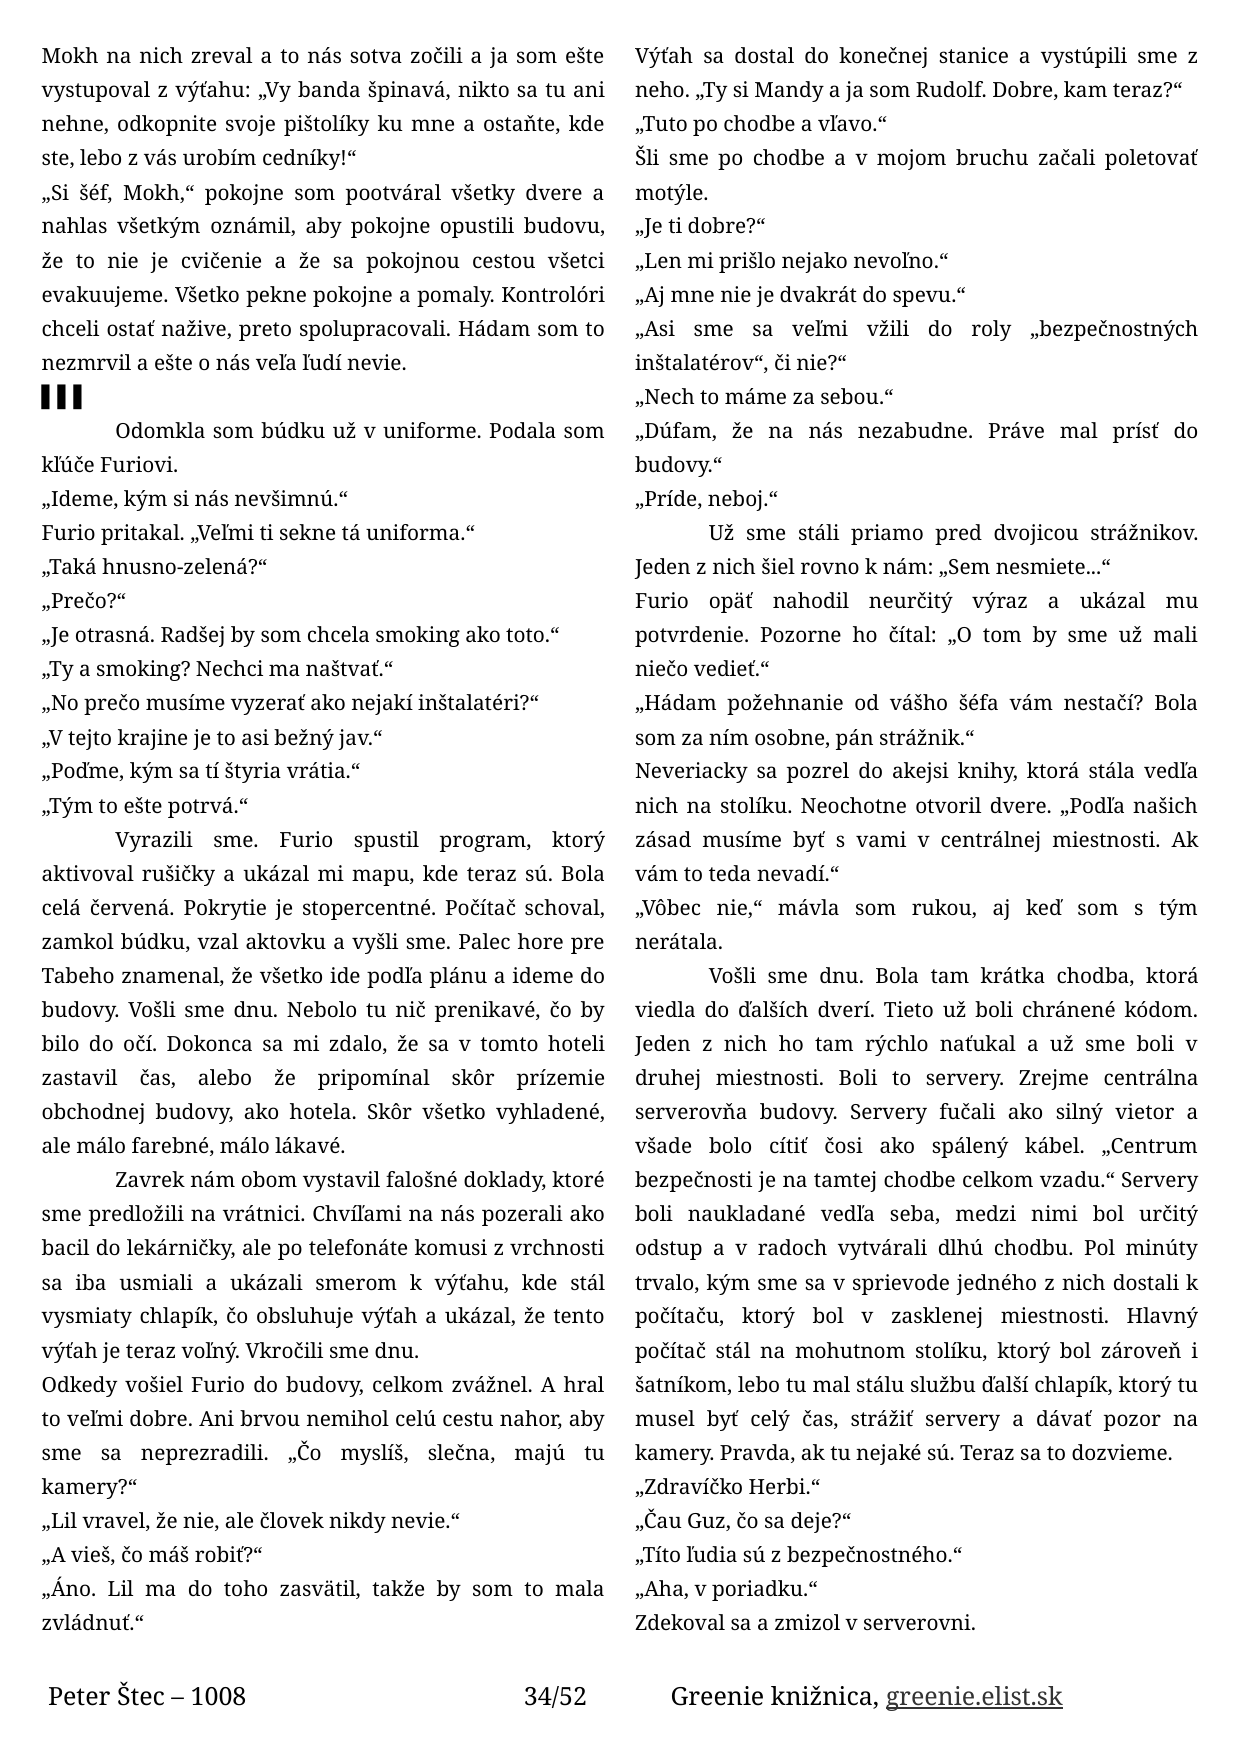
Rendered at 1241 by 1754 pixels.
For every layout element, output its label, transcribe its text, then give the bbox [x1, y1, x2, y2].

text ▌▌▌ [41, 382, 605, 410]
text Vyrazili sme. Furio spustil program, ktorý aktivoval rušičky a ukázal mi mapu, kde teraz sú. Bola celá červená. Pokrytie je stopercentné. Počítač schoval, zamkol búdku, vzal aktovku a vyšli sme. Palec hore pre Tabeho znamenal, že všetko ide podľa plánu a ideme do budovy. Vošli sme dnu. Nebolo tu nič prenikavé, čo by bilo do očí. Dokonca sa mi zdalo, že sa v tomto hoteli zastavil čas, alebo že pripomínal skôr prízemie obchodnej budovy, ako hotela. Skôr všetko vyhladené, ale málo farebné, málo lákavé. [41, 825, 605, 1160]
text Šli sme po chodbe a v mojom bruchu začali poletovať motýle. [635, 143, 1199, 206]
text Furio opäť nahodil neurčitý výraz a ukázal mu potvrdenie. Pozorne ho čítal: „O tom by sme už mali niečo vedieť.“ [635, 586, 1199, 683]
text „Aj mne nie je dvakrát do spevu.“ [635, 280, 1199, 308]
text Už sme stáli priamo pred dvojicou strážnikov. Jeden z nich šiel rovno k nám: „Sem nesmiete...“ [635, 518, 1199, 581]
text „Taká hnusno-zelená?“ [41, 552, 605, 581]
text „Asi sme sa veľmi vžili do roly „bezpečnostných inštalatérov“, či nie?“ [635, 314, 1199, 376]
text „Nech to máme za sebou.“ [635, 382, 1199, 410]
text „Čau Guz, čo sa deje?“ [635, 1506, 1199, 1534]
text „Príde, neboj.“ [635, 484, 1199, 513]
text „Len mi prišlo nejako nevoľno.“ [635, 246, 1199, 274]
text „Si šéf, Mokh,“ pokojne som pootváral všetky dvere a nahlas všetkým oznámil, aby pokojne opustili budovu, že to nie je cvičenie a že sa pokojnou cestou všetci evakuujeme. Všetko pekne pokojne a pomaly. Kontrolóri chceli ostať nažive, preto spolupracovali. Hádam som to nezmrvil a ešte o nás veľa ľudí nevie. [41, 178, 605, 376]
text „Vôbec nie,“ mávla som rukou, aj keď som s tým nerátala. [635, 893, 1199, 955]
text Odomkla som búdku už v uniforme. Podala som kľúče Furiovi. [41, 416, 605, 478]
text Furio pritakal. „Veľmi ti sekne tá uniforma.“ [41, 518, 605, 547]
text Mokh na nich zreval a to nás sotva zočili a ja som ešte vystupoval z výťahu: „Vy banda špinavá, nikto sa tu ani nehne, odkopnite svoje pištolíky ku mne a ostaňte, kde ste, lebo z vás urobím cedníky!“ [41, 41, 605, 172]
text Výťah sa dostal do konečnej stanice a vystúpili sme z neho. „Ty si Mandy a ja som Rudolf. Dobre, kam teraz?“ [635, 41, 1199, 104]
text „Ideme, kým si nás nevšimnú.“ [41, 484, 605, 513]
text Neveriacky sa pozrel do akejsi knihy, ktorá stála vedľa nich na stolíku. Neochotne otvoril dvere. „Podľa našich zásad musíme byť s vami v centrálnej miestnosti. Ak vám to teda nevadí.“ [635, 757, 1199, 887]
text „Hádam požehnanie od vášho šéfa vám nestačí? Bola som za ním osobne, pán strážnik.“ [635, 688, 1199, 751]
text „Áno. Lil ma do toho zasvätil, takže by som to mala zvládnuť.“ [41, 1574, 605, 1637]
text „Poďme, kým sa tí štyria vrátia.“ [41, 757, 605, 785]
text „Aha, v poriadku.“ [635, 1574, 1199, 1603]
text „Zdravíčko Herbi.“ [635, 1472, 1199, 1500]
text „V tejto krajine je to asi bežný jav.“ [41, 723, 605, 751]
text Vošli sme dnu. Bola tam krátka chodba, ktorá viedla do ďalších dverí. Tieto už boli chránené kódom. Jeden z nich ho tam rýchlo naťukal a už sme boli v druhej miestnosti. Boli to servery. Zrejme centrálna serverovňa budovy. Servery fučali ako silný vietor a všade bolo cítiť čosi ako spálený kábel. „Centrum bezpečnosti je na tamtej chodbe celkom vzadu.“ Servery boli naukladané vedľa seba, medzi nimi bol určitý odstup a v radoch vytvárali dlhú chodbu. Pol minúty trvalo, kým sme sa v sprievode jedného z nich dostali k počítaču, ktorý bol v zasklenej miestnosti. Hlavný počítač stál na mohutnom stolíku, ktorý bol zároveň i šatníkom, lebo tu mal stálu službu ďalší chlapík, ktorý tu musel byť celý čas, strážiť servery a dávať pozor na kamery. Pravda, ak tu nejaké sú. Teraz sa to dozvieme. [635, 961, 1199, 1466]
text „A vieš, čo máš robiť?“ [41, 1540, 605, 1568]
text „Dúfam, že na nás nezabudne. Práve mal prísť do budovy.“ [635, 416, 1199, 478]
text „Títo ľudia sú z bezpečnostného.“ [635, 1540, 1199, 1568]
text „Lil vravel, že nie, ale človek nikdy nevie.“ [41, 1506, 605, 1534]
text „No prečo musíme vyzerať ako nejakí inštalatéri?“ [41, 688, 605, 717]
text „Tým to ešte potrvá.“ [41, 791, 605, 819]
text „Ty a smoking? Nechci ma naštvať.“ [41, 654, 605, 683]
text Zavrek nám obom vystavil falošné doklady, ktoré sme predložili na vrátnici. Chvíľami na nás pozerali ako bacil do lekárničky, ale po telefonáte komusi z vrchnosti sa iba usmiali a ukázali smerom k výťahu, kde stál vysmiaty chlapík, čo obsluhuje výťah a ukázal, že tento výťah je teraz voľný. Vkročili sme dnu. [41, 1165, 605, 1364]
text „Tuto po chodbe a vľavo.“ [635, 109, 1199, 138]
text Zdekoval sa a zmizol v serverovni. [635, 1608, 1199, 1637]
text Odkedy vošiel Furio do budovy, celkom zvážnel. A hral to veľmi dobre. Ani brvou nemihol celú cestu nahor, aby sme sa neprezradili. „Čo myslíš, slečna, majú tu kamery?“ [41, 1370, 605, 1500]
text „Je ti dobre?“ [635, 212, 1199, 240]
text „Prečo?“ [41, 586, 605, 615]
text „Je otrasná. Radšej by som chcela smoking ako toto.“ [41, 620, 605, 649]
